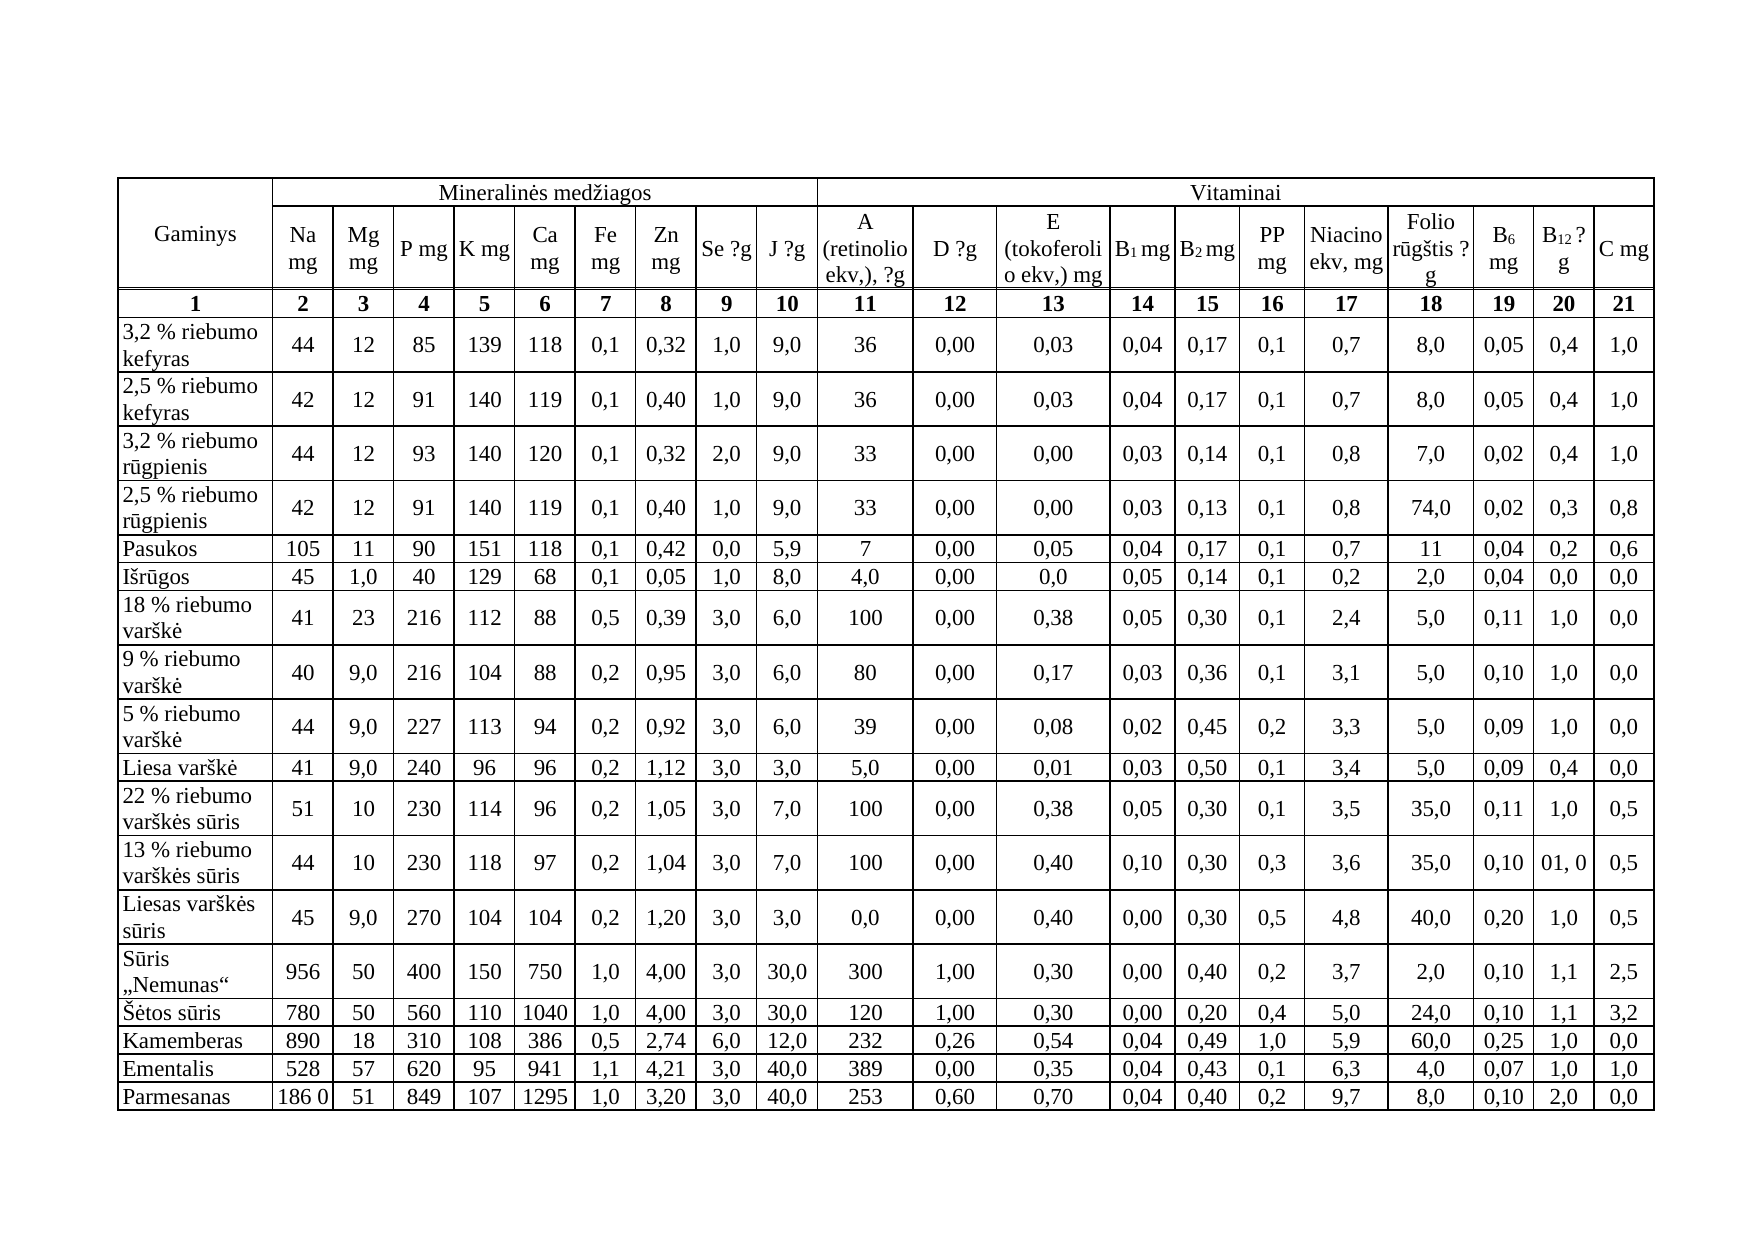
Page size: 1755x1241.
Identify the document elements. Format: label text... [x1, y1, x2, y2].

table_cell 0,1 [576, 373, 635, 425]
table_cell 528 [273, 1055, 332, 1081]
table_cell 0,2 [1534, 536, 1593, 562]
table_cell 12 [334, 427, 393, 479]
table_cell 60,0 [1389, 1027, 1473, 1053]
table_cell 0,14 [1176, 563, 1239, 590]
table_cell 20 [1534, 290, 1593, 317]
table_cell Pasukos [119, 536, 272, 562]
table_cell 95 [455, 1055, 514, 1081]
table_cell 0,10 [1474, 999, 1533, 1025]
table_cell 0,3 [1240, 836, 1304, 889]
table_cell 0,00 [914, 836, 996, 889]
table_cell 4,8 [1305, 891, 1387, 943]
table_cell 1,1 [1534, 945, 1593, 997]
table_cell 0,7 [1305, 536, 1387, 562]
table_cell 0,02 [1111, 700, 1174, 752]
table_cell 4,00 [636, 999, 695, 1025]
table_cell 0,25 [1474, 1027, 1533, 1053]
table_cell 3,0 [697, 836, 756, 889]
table_cell 0,0 [1534, 563, 1593, 590]
table_cell Parmesanas [119, 1083, 272, 1109]
table_cell 0,38 [997, 591, 1109, 644]
table_cell 0,03 [997, 373, 1109, 425]
table_cell 1040 [515, 999, 574, 1025]
table_cell 0,32 [636, 318, 695, 371]
table_cell 0,17 [997, 646, 1109, 698]
table_cell 7,0 [1389, 427, 1473, 479]
table_cell 9,0 [334, 754, 393, 780]
table_cell 0,2 [576, 754, 635, 780]
table_cell 3,2 % riebumo rūgpienis [119, 427, 272, 479]
table_cell 1,04 [636, 836, 695, 889]
table_cell 0,0 [1595, 563, 1653, 590]
table_cell 8,0 [1389, 373, 1473, 425]
table_cell 2,0 [1534, 1083, 1593, 1109]
table_cell 35,0 [1389, 782, 1473, 835]
table_cell 0,42 [636, 536, 695, 562]
table_cell 4,0 [818, 563, 912, 590]
table_cell 50 [334, 945, 393, 997]
table_cell 5,0 [1389, 646, 1473, 698]
table_cell 389 [818, 1055, 912, 1081]
table_cell 105 [273, 536, 332, 562]
table_cell 1,0 [1240, 1027, 1304, 1053]
table_cell 140 [455, 481, 514, 534]
table_cell 0,03 [1111, 754, 1174, 780]
table_cell 5 [455, 290, 514, 317]
table_cell 0,05 [997, 536, 1109, 562]
table_cell 956 [273, 945, 332, 997]
table_cell 12 [334, 481, 393, 534]
table_cell 0,00 [914, 481, 996, 534]
table_cell 12 [334, 318, 393, 371]
table_cell 3,0 [697, 999, 756, 1025]
table_cell 41 [273, 754, 332, 780]
table_cell 0,10 [1474, 646, 1533, 698]
table_cell 0,03 [1111, 481, 1174, 534]
table_cell 0,05 [1111, 782, 1174, 835]
table_cell 96 [515, 782, 574, 835]
table_cell 11 [334, 536, 393, 562]
table_cell Išrūgos [119, 563, 272, 590]
table_cell 2,5 % riebumo rūgpienis [119, 481, 272, 534]
table_cell 0,0 [1595, 1083, 1653, 1109]
table_cell 0,00 [914, 318, 996, 371]
table_cell 230 [394, 782, 453, 835]
table_cell 5,9 [1305, 1027, 1387, 1053]
table_cell 40,0 [757, 1083, 817, 1109]
table_cell 0,00 [914, 591, 996, 644]
table_cell 1,1 [576, 1055, 635, 1081]
table_cell 18 [1389, 290, 1473, 317]
table_cell 2,0 [697, 427, 756, 479]
table_cell 0,1 [1240, 481, 1304, 534]
table_cell Folio rūgštis miu?g [1389, 207, 1473, 287]
table_cell 0,40 [636, 373, 695, 425]
table_cell Liesa varškė [119, 754, 272, 780]
table_cell 0,45 [1176, 700, 1239, 752]
table_cell 01, 0 [1534, 836, 1593, 889]
table_cell 0,1 [1240, 427, 1304, 479]
table_cell 0,11 [1474, 782, 1533, 835]
table_cell 7,0 [757, 836, 817, 889]
table_cell Šėtos sūris [119, 999, 272, 1025]
table_cell 1 [119, 290, 272, 317]
table_cell 2,4 [1305, 591, 1387, 644]
table_cell 0,00 [914, 1055, 996, 1081]
table_cell 0,09 [1474, 700, 1533, 752]
table_cell 129 [455, 563, 514, 590]
table_cell 5 % riebumo varškė [119, 700, 272, 752]
table_cell 0,5 [1595, 836, 1653, 889]
table_cell Kamemberas [119, 1027, 272, 1053]
table_cell 0,04 [1111, 536, 1174, 562]
table_cell 0,0 [1595, 700, 1653, 752]
table_cell 7,0 [757, 782, 817, 835]
table_cell 232 [818, 1027, 912, 1053]
table_cell 216 [394, 646, 453, 698]
table_cell 42 [273, 481, 332, 534]
table_cell 0,1 [576, 563, 635, 590]
table_cell 91 [394, 373, 453, 425]
table_cell 0,00 [914, 563, 996, 590]
table_cell 0,0 [1595, 1027, 1653, 1053]
table_cell 0,30 [997, 945, 1109, 997]
table_cell 1,0 [1534, 700, 1593, 752]
table_cell 0,4 [1534, 754, 1593, 780]
table_cell 9,7 [1305, 1083, 1387, 1109]
table_cell Fe mg [576, 207, 635, 287]
table_cell 0,00 [1111, 999, 1174, 1025]
table_cell 0,1 [576, 427, 635, 479]
table_cell 104 [455, 891, 514, 943]
table_cell 44 [273, 427, 332, 479]
table_cell Sūris „Nemunas“ [119, 945, 272, 997]
table_cell 8,0 [1389, 318, 1473, 371]
table_cell 0,2 [576, 782, 635, 835]
table_cell 90 [394, 536, 453, 562]
table_cell 120 [818, 999, 912, 1025]
table_cell 1,0 [576, 945, 635, 997]
table_cell 1,05 [636, 782, 695, 835]
table_cell 10 [334, 782, 393, 835]
table_cell 3,0 [697, 700, 756, 752]
table_cell D miu?g [914, 207, 996, 287]
table_cell 0,20 [1176, 999, 1239, 1025]
table_cell Ca mg [515, 207, 574, 287]
table_cell 0,30 [1176, 836, 1239, 889]
table_cell 118 [515, 318, 574, 371]
table_cell 2,0 [1389, 945, 1473, 997]
table_cell 44 [273, 700, 332, 752]
table_cell 57 [334, 1055, 393, 1081]
table_cell 2,74 [636, 1027, 695, 1053]
table_cell Na mg [273, 207, 332, 287]
table_cell 0,1 [1240, 318, 1304, 371]
table_cell 1,0 [697, 318, 756, 371]
table_cell 0,00 [1111, 891, 1174, 943]
table_cell 0,09 [1474, 754, 1533, 780]
table_cell 0,00 [914, 427, 996, 479]
table_cell 0,4 [1240, 999, 1304, 1025]
table_cell 9 % riebumo varškė [119, 646, 272, 698]
table_cell 849 [394, 1083, 453, 1109]
table_cell 36 [818, 318, 912, 371]
table_cell 5,9 [757, 536, 817, 562]
table_cell 94 [515, 700, 574, 752]
table_cell 0,10 [1474, 945, 1533, 997]
table_cell 0,5 [1595, 782, 1653, 835]
table_cell 0,39 [636, 591, 695, 644]
table_cell 3,0 [697, 591, 756, 644]
table_cell K mg [455, 207, 514, 287]
table_cell 3 [334, 290, 393, 317]
table_cell 3,0 [697, 945, 756, 997]
table_cell 96 [455, 754, 514, 780]
table_cell 240 [394, 754, 453, 780]
table_cell 0,1 [1240, 782, 1304, 835]
table_cell 0,1 [1240, 536, 1304, 562]
table_cell 0,05 [1111, 563, 1174, 590]
table_cell 8 [636, 290, 695, 317]
table_cell 1,0 [334, 563, 393, 590]
table_cell 1,0 [1595, 427, 1653, 479]
table_cell 0,10 [1111, 836, 1174, 889]
table_cell 3,7 [1305, 945, 1387, 997]
table_cell 0,10 [1474, 1083, 1533, 1109]
table_cell 0,00 [914, 891, 996, 943]
table_cell 0,07 [1474, 1055, 1533, 1081]
table_cell 0,00 [997, 481, 1109, 534]
table_cell 0,30 [1176, 891, 1239, 943]
table_cell 0,40 [1176, 945, 1239, 997]
table_cell 0,05 [1111, 591, 1174, 644]
table_cell 18 % riebumo varškė [119, 591, 272, 644]
table_cell 400 [394, 945, 453, 997]
table_cell 5,0 [1389, 754, 1473, 780]
table_cell 45 [273, 563, 332, 590]
table_cell 230 [394, 836, 453, 889]
table_cell 0,08 [997, 700, 1109, 752]
table_cell 3,0 [757, 891, 817, 943]
table_cell 1,0 [1534, 891, 1593, 943]
table_cell 941 [515, 1055, 574, 1081]
table_cell 0,04 [1111, 1027, 1174, 1053]
table_cell J miu?g [757, 207, 817, 287]
table_cell 100 [818, 836, 912, 889]
table_cell 0,26 [914, 1027, 996, 1053]
table_cell 13 [997, 290, 1109, 317]
table_cell 1295 [515, 1083, 574, 1109]
table_cell 0,04 [1111, 318, 1174, 371]
table_cell 1,00 [914, 945, 996, 997]
table_cell 0,13 [1176, 481, 1239, 534]
table_cell 270 [394, 891, 453, 943]
table_cell 0,40 [636, 481, 695, 534]
table_cell 0,00 [914, 754, 996, 780]
table_cell 0,10 [1474, 836, 1533, 889]
table_cell 140 [455, 373, 514, 425]
table_cell 0,2 [576, 891, 635, 943]
table_cell 0,38 [997, 782, 1109, 835]
table_cell 36 [818, 373, 912, 425]
table_cell 74,0 [1389, 481, 1473, 534]
table_cell 104 [515, 891, 574, 943]
table_cell 17 [1305, 290, 1387, 317]
table_cell 40,0 [757, 1055, 817, 1081]
table_cell 19 [1474, 290, 1533, 317]
table_cell 0,5 [576, 1027, 635, 1053]
table_cell 0,05 [1474, 318, 1533, 371]
table_cell 0,20 [1474, 891, 1533, 943]
table_cell 0,1 [1240, 1055, 1304, 1081]
table_cell 18 [334, 1027, 393, 1053]
table_cell 1,1 [1534, 999, 1593, 1025]
table_header Mineralinės medžiagos [273, 179, 817, 205]
table_cell 1,0 [576, 1083, 635, 1109]
table_cell 6,0 [697, 1027, 756, 1053]
table_cell 11 [818, 290, 912, 317]
table_cell 2,5 [1595, 945, 1653, 997]
table_cell 8,0 [1389, 1083, 1473, 1109]
table_cell 68 [515, 563, 574, 590]
table_cell 310 [394, 1027, 453, 1053]
table_cell 108 [455, 1027, 514, 1053]
table_cell 0,1 [1240, 591, 1304, 644]
table_cell 0,40 [997, 891, 1109, 943]
table_cell 12 [914, 290, 996, 317]
table_cell 1,0 [697, 563, 756, 590]
table_cell 5,0 [1389, 700, 1473, 752]
table_cell 0,40 [997, 836, 1109, 889]
table_cell 10 [334, 836, 393, 889]
table_cell 0,36 [1176, 646, 1239, 698]
table_cell 1,0 [576, 999, 635, 1025]
table_cell 0,8 [1595, 481, 1653, 534]
table_cell 40 [273, 646, 332, 698]
table_cell 85 [394, 318, 453, 371]
table_cell 2 [273, 290, 332, 317]
table_cell 10 [757, 290, 817, 317]
table_cell 3,2 [1595, 999, 1653, 1025]
table_cell 1,0 [697, 373, 756, 425]
table_cell 4,21 [636, 1055, 695, 1081]
table_cell 9,0 [757, 427, 817, 479]
table_cell 50 [334, 999, 393, 1025]
table_cell 51 [334, 1083, 393, 1109]
table_cell 620 [394, 1055, 453, 1081]
table_cell 4,00 [636, 945, 695, 997]
table_cell 9,0 [334, 700, 393, 752]
table_cell 118 [455, 836, 514, 889]
table_cell 139 [455, 318, 514, 371]
table_cell 0,0 [997, 563, 1109, 590]
table_cell Se miu?g [697, 207, 756, 287]
table_cell 9,0 [334, 646, 393, 698]
table_cell 93 [394, 427, 453, 479]
table_cell 0,1 [1240, 646, 1304, 698]
table_cell 0,04 [1111, 373, 1174, 425]
table_cell 14 [1111, 290, 1174, 317]
table_cell 0,00 [914, 536, 996, 562]
table_cell Niacino ekv, mg [1305, 207, 1387, 287]
table_cell 0,00 [1111, 945, 1174, 997]
table_cell 39 [818, 700, 912, 752]
table_cell 890 [273, 1027, 332, 1053]
table_cell 100 [818, 591, 912, 644]
table_cell 0,8 [1305, 427, 1387, 479]
table_cell 0,4 [1534, 318, 1593, 371]
table_cell B12 miu?g [1534, 207, 1593, 287]
table_cell 0,0 [1595, 591, 1653, 644]
table_cell 114 [455, 782, 514, 835]
table_cell 3,0 [697, 1083, 756, 1109]
table_cell 780 [273, 999, 332, 1025]
table_cell 9,0 [334, 891, 393, 943]
table_cell 91 [394, 481, 453, 534]
table_cell 80 [818, 646, 912, 698]
table_cell 0,1 [1240, 754, 1304, 780]
table_cell 6,0 [757, 646, 817, 698]
table_cell 5,0 [1305, 999, 1387, 1025]
table_cell 0,00 [914, 646, 996, 698]
table_cell 3,0 [757, 754, 817, 780]
table_cell 0,04 [1111, 1083, 1174, 1109]
table_cell PP mg [1240, 207, 1304, 287]
table_cell 151 [455, 536, 514, 562]
table_cell 0,00 [914, 373, 996, 425]
table_cell 9,0 [757, 318, 817, 371]
table_cell 0,5 [1240, 891, 1304, 943]
table_cell 51 [273, 782, 332, 835]
table_cell 0,70 [997, 1083, 1109, 1109]
table_cell 0,2 [1240, 1083, 1304, 1109]
table_cell 3,0 [697, 891, 756, 943]
table_cell 0,05 [1474, 373, 1533, 425]
table_cell 4,0 [1389, 1055, 1473, 1081]
table_cell 33 [818, 427, 912, 479]
table_cell 0,14 [1176, 427, 1239, 479]
table_cell 1,0 [1595, 373, 1653, 425]
table_cell 0,03 [1111, 646, 1174, 698]
table_cell 22 % riebumo varškės sūris [119, 782, 272, 835]
table_cell 0,1 [1240, 563, 1304, 590]
table_cell 0,30 [1176, 591, 1239, 644]
table_cell 42 [273, 373, 332, 425]
table_cell 1,0 [1534, 591, 1593, 644]
table_cell 0,5 [576, 591, 635, 644]
table_cell 0,0 [1595, 646, 1653, 698]
table_cell 0,2 [576, 836, 635, 889]
table_cell 0,49 [1176, 1027, 1239, 1053]
table_cell 0,05 [636, 563, 695, 590]
table_cell 15 [1176, 290, 1239, 317]
table_cell 0,00 [914, 700, 996, 752]
table_cell A (retinolio ekv,), miu?g [818, 207, 912, 287]
table_cell 0,03 [997, 318, 1109, 371]
table_cell 120 [515, 427, 574, 479]
table_cell 186 0 [273, 1083, 332, 1109]
table_cell 41 [273, 591, 332, 644]
table_cell 0,7 [1305, 373, 1387, 425]
table_cell 0,03 [1111, 427, 1174, 479]
table_cell 96 [515, 754, 574, 780]
table_cell 1,0 [1534, 782, 1593, 835]
table_cell 97 [515, 836, 574, 889]
table_cell 3,0 [697, 1055, 756, 1081]
table_cell 8,0 [757, 563, 817, 590]
table_cell 0,60 [914, 1083, 996, 1109]
table_cell 0,0 [1595, 754, 1653, 780]
table_cell 1,12 [636, 754, 695, 780]
table_cell 6,0 [757, 700, 817, 752]
table_cell 0,5 [1595, 891, 1653, 943]
table_cell 227 [394, 700, 453, 752]
table_cell 3,2 % riebumo kefyras [119, 318, 272, 371]
table_cell 112 [455, 591, 514, 644]
table_cell 24,0 [1389, 999, 1473, 1025]
table_cell 0,1 [576, 536, 635, 562]
table_cell 3,1 [1305, 646, 1387, 698]
table_cell 0,95 [636, 646, 695, 698]
table_cell 0,92 [636, 700, 695, 752]
table_cell 1,0 [1534, 1027, 1593, 1053]
table_cell 1,0 [1534, 1055, 1593, 1081]
table_cell 3,5 [1305, 782, 1387, 835]
table_cell 0,04 [1111, 1055, 1174, 1081]
table_cell 0,00 [997, 427, 1109, 479]
table_cell B2 mg [1176, 207, 1239, 287]
table_cell E (tokoferolio ekv,) mg [997, 207, 1109, 287]
table_cell 1,0 [1595, 318, 1653, 371]
table_cell 11 [1389, 536, 1473, 562]
table_cell 40,0 [1389, 891, 1473, 943]
table_cell 0,00 [914, 782, 996, 835]
table_cell 6 [515, 290, 574, 317]
table_cell 0,30 [997, 999, 1109, 1025]
table_cell 12 [334, 373, 393, 425]
table_cell 0,0 [697, 536, 756, 562]
table_cell 1,0 [697, 481, 756, 534]
table_cell 0,1 [576, 318, 635, 371]
table_cell 0,54 [997, 1027, 1109, 1053]
table_cell 9,0 [757, 373, 817, 425]
table_cell 0,02 [1474, 481, 1533, 534]
table_cell 0,32 [636, 427, 695, 479]
table_cell 16 [1240, 290, 1304, 317]
table_cell 88 [515, 646, 574, 698]
table_cell 300 [818, 945, 912, 997]
table_cell 750 [515, 945, 574, 997]
table_cell 13 % riebumo varškės sūris [119, 836, 272, 889]
table_cell 3,20 [636, 1083, 695, 1109]
table_cell 150 [455, 945, 514, 997]
table_cell 4 [394, 290, 453, 317]
table_cell 9,0 [757, 481, 817, 534]
table_header Gaminys [119, 179, 272, 287]
table_cell 0,04 [1474, 536, 1533, 562]
table_cell 30,0 [757, 999, 817, 1025]
table_header Vitaminai [818, 179, 1653, 205]
table_cell B6 mg [1474, 207, 1533, 287]
table_cell Mg mg [334, 207, 393, 287]
table_cell 40 [394, 563, 453, 590]
table_cell 0,6 [1595, 536, 1653, 562]
table_cell 3,0 [697, 754, 756, 780]
table_cell 6,0 [757, 591, 817, 644]
table_cell 0,2 [1240, 700, 1304, 752]
table_cell 0,3 [1534, 481, 1593, 534]
table_cell 0,40 [1176, 1083, 1239, 1109]
table_cell 88 [515, 591, 574, 644]
table_cell 386 [515, 1027, 574, 1053]
table_cell C mg [1595, 207, 1653, 287]
table_cell 9 [697, 290, 756, 317]
table_cell Ementalis [119, 1055, 272, 1081]
table_cell 0,1 [576, 481, 635, 534]
table_cell 23 [334, 591, 393, 644]
table_cell 35,0 [1389, 836, 1473, 889]
table_cell 113 [455, 700, 514, 752]
table_cell 0,2 [576, 700, 635, 752]
table_cell 2,5 % riebumo kefyras [119, 373, 272, 425]
table_cell 21 [1595, 290, 1653, 317]
table_cell 100 [818, 782, 912, 835]
table_cell 7 [818, 536, 912, 562]
table_cell 0,35 [997, 1055, 1109, 1081]
table_cell 0,7 [1305, 318, 1387, 371]
table_cell 44 [273, 318, 332, 371]
table_cell 0,2 [1305, 563, 1387, 590]
table_cell 1,20 [636, 891, 695, 943]
table_cell 0,2 [1240, 945, 1304, 997]
table_cell 0,17 [1176, 318, 1239, 371]
table_cell 0,17 [1176, 536, 1239, 562]
table_cell B1 mg [1111, 207, 1174, 287]
table_cell 3,4 [1305, 754, 1387, 780]
table_cell 12,0 [757, 1027, 817, 1053]
table_cell 5,0 [1389, 591, 1473, 644]
table_cell 1,00 [914, 999, 996, 1025]
table_cell 3,6 [1305, 836, 1387, 889]
table_cell 0,4 [1534, 427, 1593, 479]
table_cell Zn mg [636, 207, 695, 287]
table_cell 253 [818, 1083, 912, 1109]
table_cell 104 [455, 646, 514, 698]
table_cell 2,0 [1389, 563, 1473, 590]
table_cell 0,02 [1474, 427, 1533, 479]
table_cell 0,30 [1176, 782, 1239, 835]
table_cell 3,0 [697, 782, 756, 835]
table_cell 44 [273, 836, 332, 889]
table_cell 119 [515, 373, 574, 425]
table_cell 0,50 [1176, 754, 1239, 780]
table_cell 0,1 [1240, 373, 1304, 425]
table_cell 0,17 [1176, 373, 1239, 425]
table_cell Liesas varškės sūris [119, 891, 272, 943]
table_cell 45 [273, 891, 332, 943]
table_cell 30,0 [757, 945, 817, 997]
table_cell 560 [394, 999, 453, 1025]
table_cell 6,3 [1305, 1055, 1387, 1081]
table_cell 0,2 [576, 646, 635, 698]
table_cell 0,43 [1176, 1055, 1239, 1081]
table_cell 3,3 [1305, 700, 1387, 752]
table_cell 107 [455, 1083, 514, 1109]
table_cell 7 [576, 290, 635, 317]
table_cell 119 [515, 481, 574, 534]
table_cell 0,0 [818, 891, 912, 943]
table_cell 140 [455, 427, 514, 479]
table_cell 0,04 [1474, 563, 1533, 590]
table_cell 3,0 [697, 646, 756, 698]
table_cell 1,0 [1595, 1055, 1653, 1081]
table_cell 1,0 [1534, 646, 1593, 698]
table_cell 0,11 [1474, 591, 1533, 644]
table_cell 0,4 [1534, 373, 1593, 425]
table_cell 33 [818, 481, 912, 534]
table_cell 0,8 [1305, 481, 1387, 534]
table_cell P mg [394, 207, 453, 287]
table_cell 118 [515, 536, 574, 562]
table_cell 0,01 [997, 754, 1109, 780]
table_cell 5,0 [818, 754, 912, 780]
table_cell 110 [455, 999, 514, 1025]
table_cell 216 [394, 591, 453, 644]
